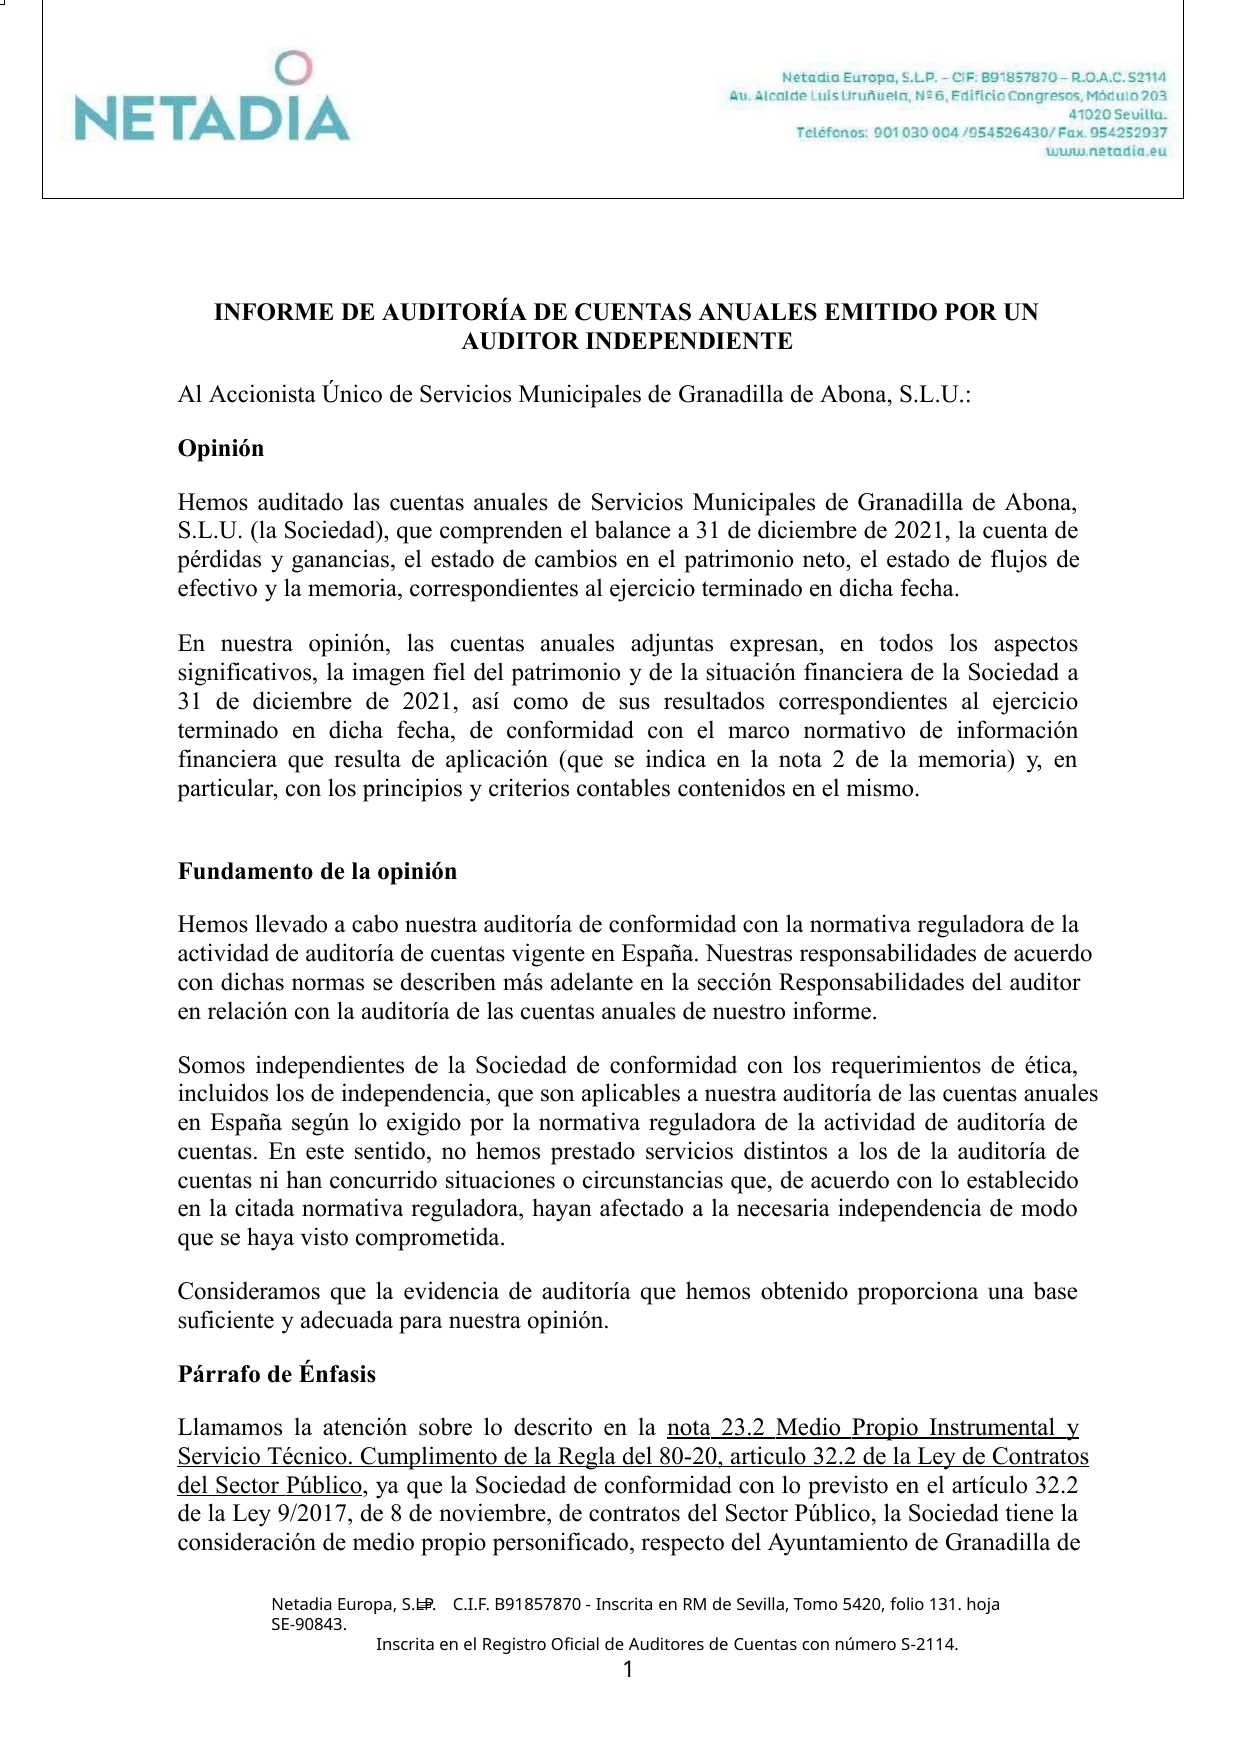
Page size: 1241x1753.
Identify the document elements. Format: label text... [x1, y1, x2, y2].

text significativos, la imagen fiel del patrimonio y de la situación financiera de la Sociedad a [177, 658, 1103, 686]
text en la citada normativa reguladora, hayan afectado a la necesaria independencia de modo [177, 1195, 1103, 1222]
text 3 [177, 687, 190, 715]
text Al Accionista Único de Servicios Municipales de Granadilla de Abona, S.L.U.: [177, 381, 996, 408]
text Inscrita en el Registro Oficial de Auditores de Cuentas con número S-2114. [376, 1634, 1009, 1655]
text Llamamos la atención sobre lo descrito en la nota 23.2 Medio Propio Instrumental y [177, 1413, 1103, 1441]
text Somos independientes de la Sociedad de conformidad con los requerimientos de ética, [177, 1051, 1103, 1079]
text consideración de medio propio personificado, respecto del Ayuntamiento de Granadilla de [177, 1528, 1103, 1556]
text de la Ley 9/2017, de 8 de noviembre, de contratos del Sector Público, la Sociedad tiene la [177, 1500, 1103, 1527]
text con dichas normas se describen más adelante en la sección Responsabilidades del auditor [177, 969, 1103, 996]
text suficiente y adecuada para nuestra opinión. [177, 1306, 1102, 1334]
text incluidos los de independencia, que son aplicables a nuestra auditoría de las cuentas anuales [177, 1080, 1103, 1107]
text efectivo y la memoria, correspondientes al ejercicio terminado en dicha fecha. [177, 574, 1103, 602]
text particular, con los principios y criterios contables contenidos en el mismo. [177, 775, 1102, 802]
text AUDITOR INDEPENDIENTE [461, 327, 1066, 355]
text INFORME DE AUDITORÍA DE CUENTAS ANUALES EMITIDO POR UN [213, 298, 1066, 326]
text en relación con la auditoría de las cuentas anuales de nuestro informe. [177, 997, 1103, 1025]
text actividad de auditoría de cuentas vigente en España. Nuestras responsabilidades de acuerdo [177, 939, 1103, 967]
text S.L.U. (la Sociedad), que comprenden el balance a 31 de diciembre de 2021, la cuenta de [177, 517, 1103, 544]
text Párrafo de Énfasis [177, 1360, 401, 1388]
text terminado en dicha fecha, de conformidad con el marco normativo de información [177, 716, 1102, 744]
text Netadia Europa, S.LP. C.I.F. B91857870 - Inscrita en RM de Sevilla, Tomo 5420, folio 131. hoja SE-90843. [271, 1594, 1009, 1634]
text financiera que resulta de aplicación (que se indica en la nota 2 de la memoria) y, en [177, 745, 1102, 773]
picture [43, 0, 1183, 198]
text pérdidas y ganancias, el estado de cambios en el patrimonio neto, el estado de flujos de [177, 546, 1103, 573]
text cuentas. En este sentido, no hemos prestado servicios distintos a los de la auditoría de [177, 1137, 1103, 1165]
text Hemos llevado a cabo nuestra auditoría de conformidad con la normativa reguladora de la [177, 911, 1103, 938]
text Consideramos que la evidencia de auditoría que hemos obtenido proporciona una base [177, 1277, 1102, 1305]
text Hemos auditado las cuentas anuales de Servicios Municipales de Granadilla de Abona, [177, 488, 1103, 516]
text En nuestra opinión, las cuentas anuales adjuntas expresan, en todos los aspectos [177, 629, 1103, 657]
text en España según lo exigido por la normativa reguladora de la actividad de auditoría de [177, 1108, 1103, 1136]
text Servicio Técnico. Cumplimento de la Regla del 80-20, articulo 32.2 de la Ley de Contratos [177, 1442, 1103, 1470]
text 1 [622, 1655, 658, 1683]
text del Sector Público, ya que la Sociedad de conformidad con lo previsto en el artículo 32.2 [177, 1471, 1103, 1499]
text que se haya visto comprometida. [177, 1223, 1103, 1251]
text Opinión [177, 435, 290, 462]
text Fundamento de la opinión [177, 858, 482, 885]
text cuentas ni han concurrido situaciones o circunstancias que, de acuerdo con lo establecido [177, 1166, 1103, 1194]
text 1 de diciembre de 2021, así como de sus resultados correspondientes al ejercicio [190, 687, 1102, 715]
